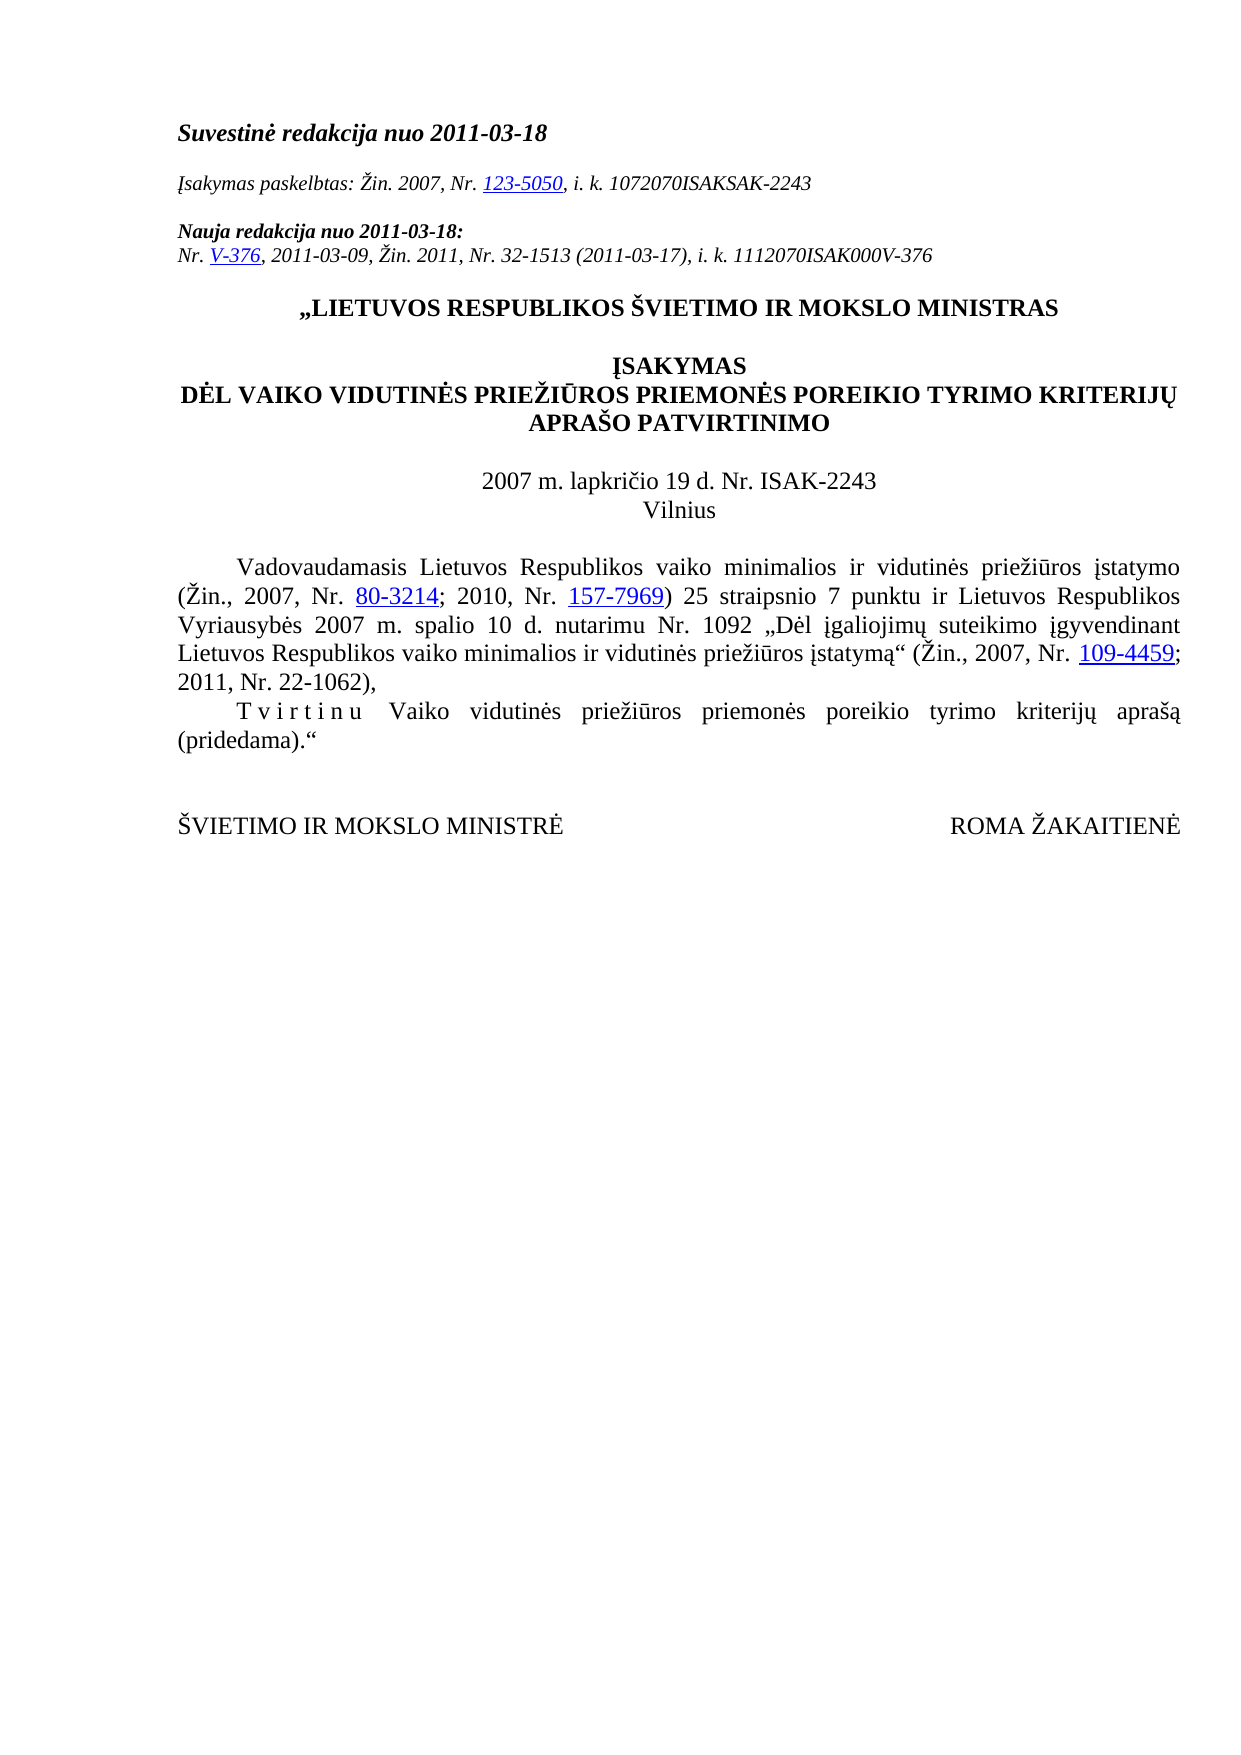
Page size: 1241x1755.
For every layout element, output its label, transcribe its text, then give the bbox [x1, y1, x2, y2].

text Įsakymas paskelbtas: Žin. 2007, Nr. 123-5050, i. k. 1072070ISAKSAK-2243 [177, 171, 1181, 195]
text ĮSAKYMAS [177, 351, 1181, 380]
text Tvirtinu Vaiko vidutinės priežiūros priemonės poreikio tyrimo kriterijų aprašą (pridedama).“ [177, 696, 1181, 753]
text Suvestinė redakcija nuo 2011-03-18 [177, 118, 1181, 147]
text Vilnius [177, 495, 1181, 523]
text Vadovaudamasis Lietuvos Respublikos vaiko minimalios ir vidutinės priežiūros įstatymo (Žin., 2007, Nr. 80-3214; 2010, Nr. 157-7969) 25 straipsnio 7 punktu ir Lietuvos Respublikos Vyriausybės 2007 m. spalio 10 d. nutarimu Nr. 1092 „Dėl įgaliojimų suteikimo įgyvendinant Lietuvos Respublikos vaiko minimalios ir vidutinės priežiūros įstatymą“ (Žin., 2007, Nr. 109-4459; 2011, Nr. 22-1062), [177, 552, 1181, 696]
text „LIETUVOS RESPUBLIKOS ŠVIETIMO IR MOKSLO MINISTRAS [177, 293, 1181, 322]
text Nauja redakcija nuo 2011-03-18: [177, 219, 1181, 243]
text 2007 m. lapkričio 19 d. Nr. ISAK-2243 [177, 466, 1181, 495]
text DĖL VAIKO VIDUTINĖS PRIEŽIŪROS PRIEMONĖS POREIKIO TYRIMO KRITERIJŲ APRAŠO PATVIRTINIMO [177, 380, 1181, 437]
text Nr. V-376, 2011-03-09, Žin. 2011, Nr. 32-1513 (2011-03-17), i. k. 1112070ISAK000V-376 [177, 243, 1181, 267]
text ŠVIETIMO IR MOKSLO MINISTRĖ ROMA ŽAKAITIENĖ [177, 811, 1181, 840]
